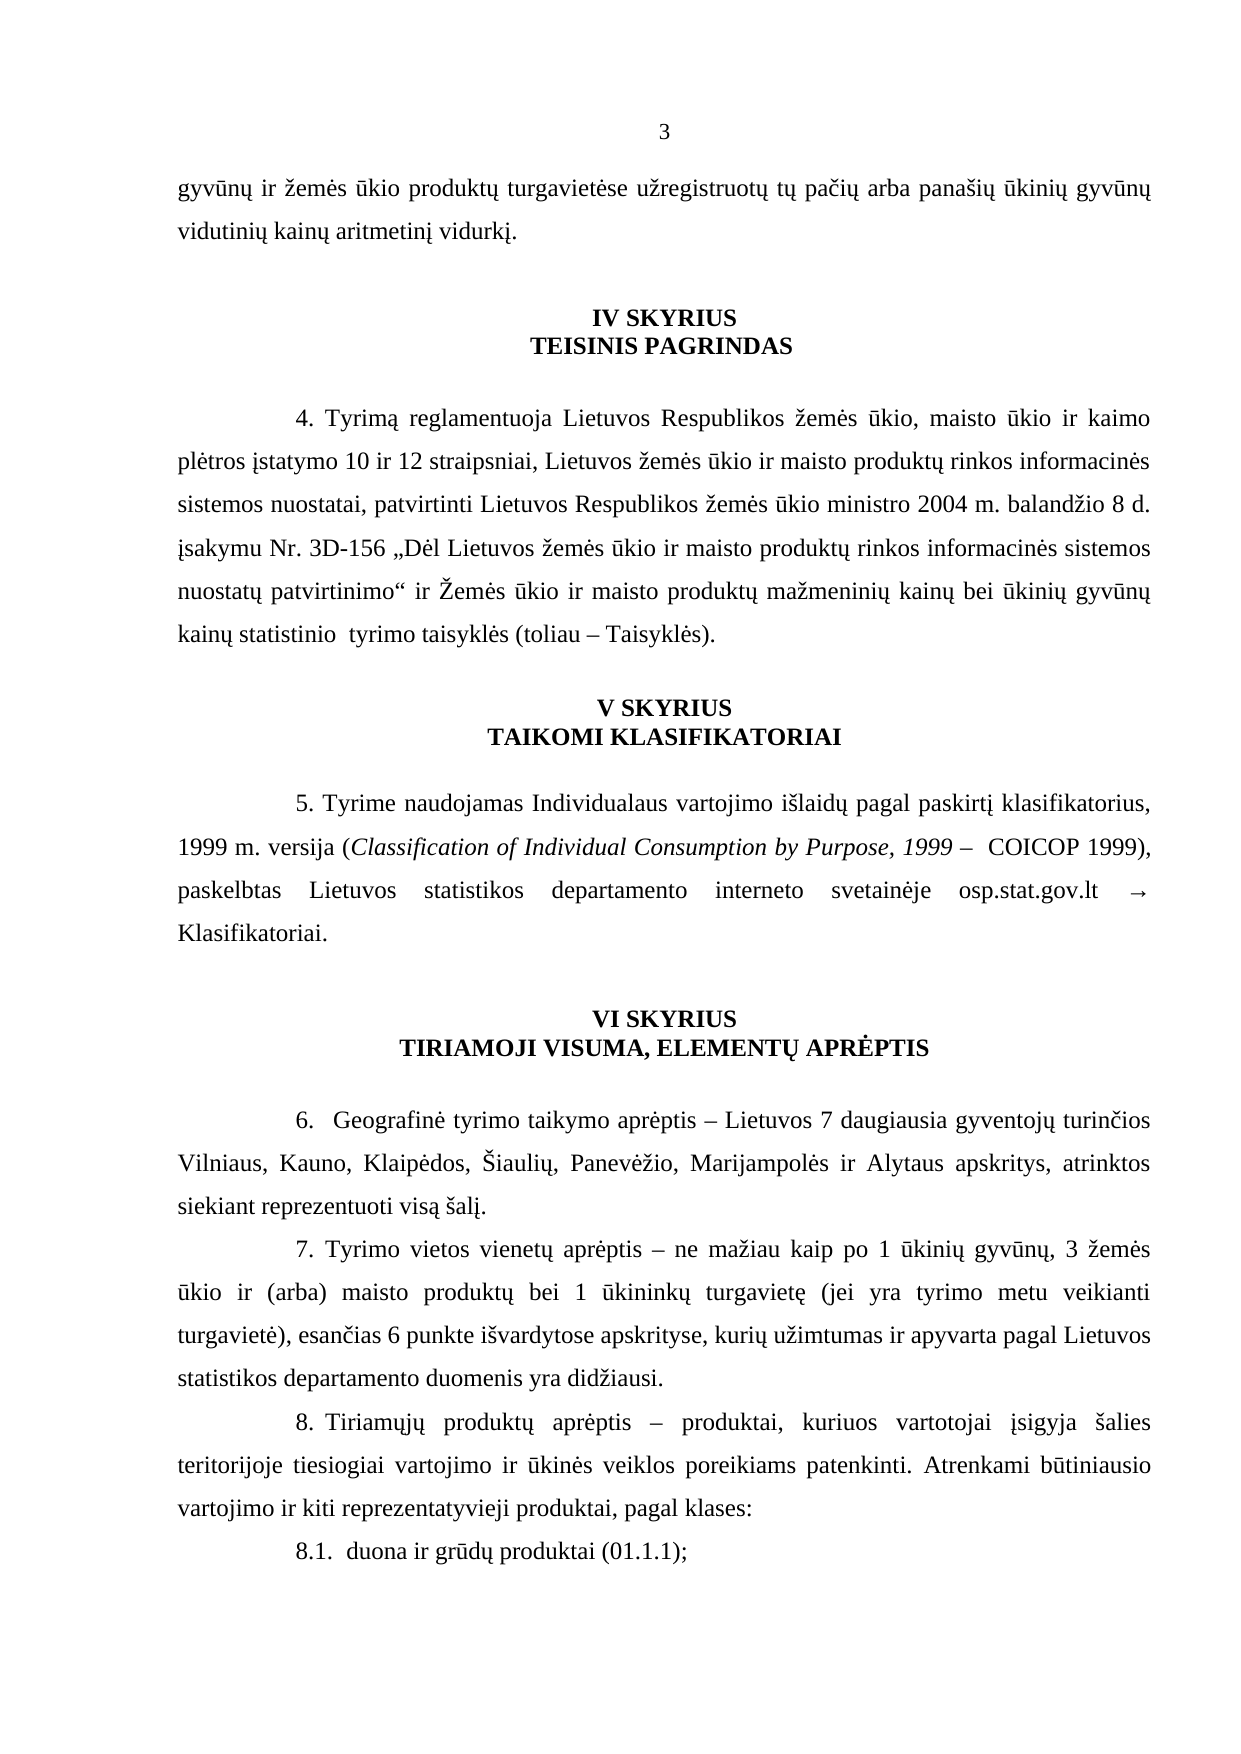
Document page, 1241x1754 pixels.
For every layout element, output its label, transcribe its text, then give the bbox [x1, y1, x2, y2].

text TAIKOMI KLASIFIKATORIAI [177, 722, 1152, 751]
text IV SKYRIUS [177, 303, 1152, 331]
text 8. Tiriamųjų produktų aprėptis – produktai, kuriuos vartotojai įsigyja šalies teritorijoje tiesiogiai vartojimo ir ūkinės veiklos poreikiams patenkinti. Atrenkami būtiniausio vartojimo ir kiti reprezentatyvieji produktai, pagal klases: [177, 1407, 1152, 1522]
text 7. Tyrimo vietos vienetų aprėptis – ne mažiau kaip po 1 ūkinių gyvūnų, 3 žemės ūkio ir (arba) maisto produktų bei 1 ūkininkų turgavietę (jei yra tyrimo metu veikianti turgavietė), esančias 6 punkte išvardytose apskrityse, kurių užimtumas ir apyvarta pagal Lietuvos statistikos departamento duomenis yra didžiausi. [177, 1234, 1152, 1392]
text 6. Geografinė tyrimo taikymo aprėptis – Lietuvos 7 daugiausia gyventojų turinčios Vilniaus, Kauno, Klaipėdos, Šiaulių, Panevėžio, Marijampolės ir Alytaus apskritys, atrinktos siekiant reprezentuoti visą šalį. [177, 1105, 1152, 1220]
text 8.1. duona ir grūdų produktai (01.1.1); [177, 1536, 1152, 1565]
text 4. Tyrimą reglamentuoja Lietuvos Respublikos žemės ūkio, maisto ūkio ir kaimo plėtros įstatymo 10 ir 12 straipsniai, Lietuvos žemės ūkio ir maisto produktų rinkos informacinės sistemos nuostatai, patvirtinti Lietuvos Respublikos žemės ūkio ministro 2004 m. balandžio 8 d. įsakymu Nr. 3D-156 „Dėl Lietuvos žemės ūkio ir maisto produktų rinkos informacinės sistemos nuostatų patvirtinimo“ ir Žemės ūkio ir maisto produktų mažmeninių kainų bei ūkinių gyvūnų kainų statistinio tyrimo taisyklės (toliau – Taisyklės). [177, 403, 1152, 648]
text 5. Tyrime naudojamas Individualaus vartojimo išlaidų pagal paskirtį klasifikatorius, 1999 m. versija (Classification of Individual Consumption by Purpose, 1999 – COICOP 1999), paskelbtas Lietuvos statistikos departamento interneto svetainėje osp.stat.gov.lt → Klasifikatoriai. [177, 788, 1152, 947]
text gyvūnų ir žemės ūkio produktų turgavietėse užregistruotų tų pačių arba panašių ūkinių gyvūnų vidutinių kainų aritmetinį vidurkį. [177, 173, 1152, 245]
text TEISINIS PAGRINDAS [177, 331, 1152, 360]
text V SKYRIUS [177, 693, 1152, 722]
text TIRIAMOJI VISUMA, ELEMENTŲ APRĖPTIS [177, 1033, 1152, 1062]
text VI SKYRIUS [177, 1004, 1152, 1033]
